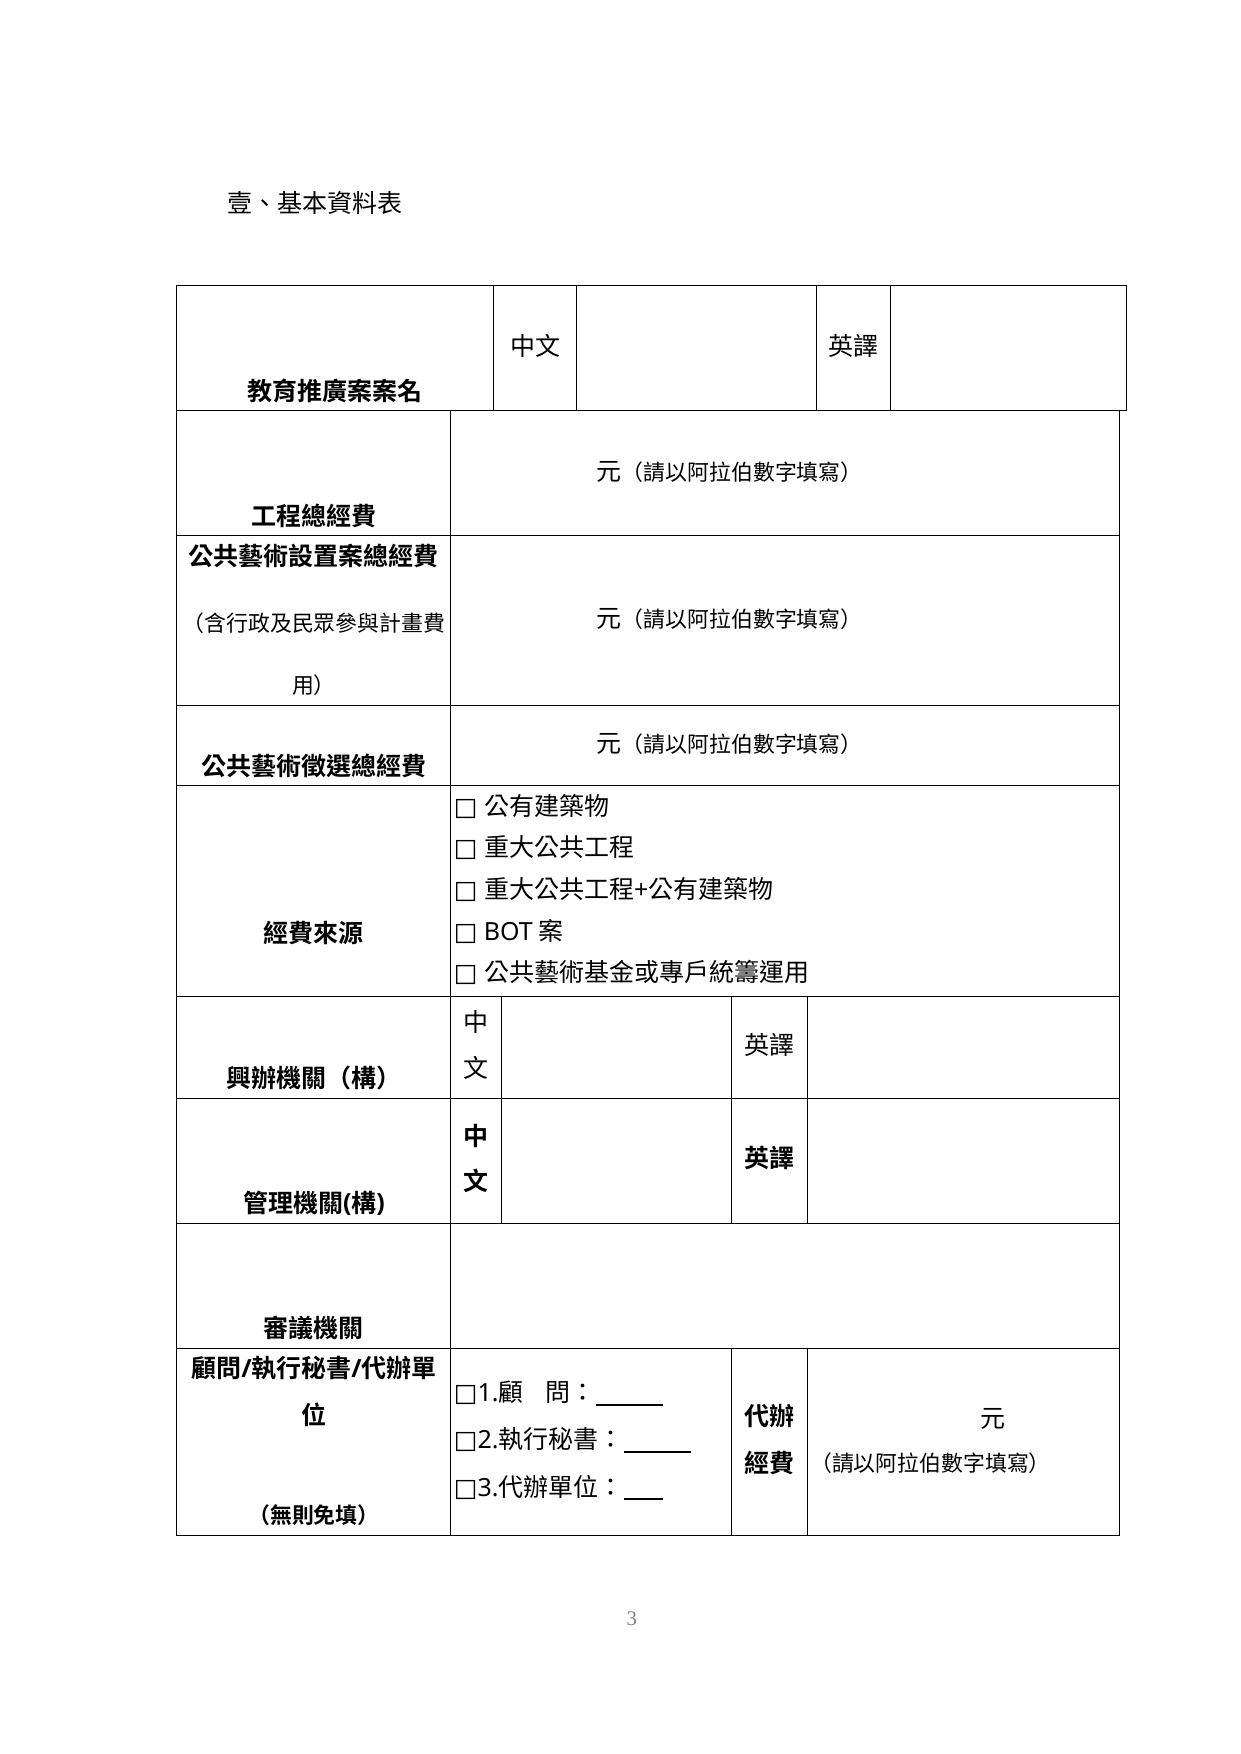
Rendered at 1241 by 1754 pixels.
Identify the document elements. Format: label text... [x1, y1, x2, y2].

table_cell [502, 997, 731, 1097]
table_cell 元（請以阿拉伯數字填寫） [451, 706, 1119, 785]
list 基本資料表 [227, 160, 1078, 222]
table_cell 經費來源 [177, 786, 450, 996]
table_cell 元（請以阿拉伯數字填寫） [451, 411, 1119, 535]
table_cell [451, 1224, 1119, 1347]
table_cell 元 （請以阿拉伯數字填寫） [808, 1349, 1119, 1535]
table_cell 中文 [451, 1099, 501, 1222]
table_cell 中文 [451, 997, 501, 1097]
table_cell [1120, 785, 1127, 996]
table_header 英譯 [817, 286, 890, 410]
table_cell □ 公有建築物 □ 重大公共工程 □ 重大公共工程+公有建築物 □ BOT案 □ 公共藝術基金或專戶統籌運用 [451, 786, 1119, 996]
table_cell [1120, 535, 1127, 705]
table_cell 工程總經費 [177, 411, 450, 535]
table_cell 英譯 [732, 1099, 807, 1222]
table_cell 英譯 [732, 997, 807, 1097]
table_header 教育推廣案案名 [177, 286, 493, 410]
table_cell □1.顧 問： □2.執行秘書： □3.代辦單位： [451, 1349, 731, 1535]
table_cell 審議機關 [177, 1224, 450, 1347]
table_cell 公共藝術設置案總經費 （含行政及民眾參與計畫費用） [177, 536, 450, 705]
table_cell [1120, 1098, 1127, 1222]
table_cell 管理機關(構) [177, 1099, 450, 1222]
table_cell 公共藝術徵選總經費 [177, 706, 450, 785]
table_cell 興辦機關（構） [177, 997, 450, 1097]
table_cell [808, 997, 1119, 1097]
table_cell 代辦 經費 [732, 1349, 807, 1535]
table_header [577, 286, 816, 410]
table_cell [502, 1099, 731, 1222]
table_cell [1120, 411, 1127, 535]
table_cell [1120, 996, 1127, 1097]
table_cell [808, 1099, 1119, 1222]
table_cell 元（請以阿拉伯數字填寫） [451, 536, 1119, 705]
table_header [891, 286, 1126, 410]
table_cell 顧問/執行秘書/代辦單位 （無則免填） [177, 1349, 450, 1535]
table_cell [1120, 705, 1127, 785]
table_cell [1120, 1223, 1127, 1347]
table_cell [1120, 1348, 1127, 1535]
table_header 中文 [494, 286, 576, 410]
